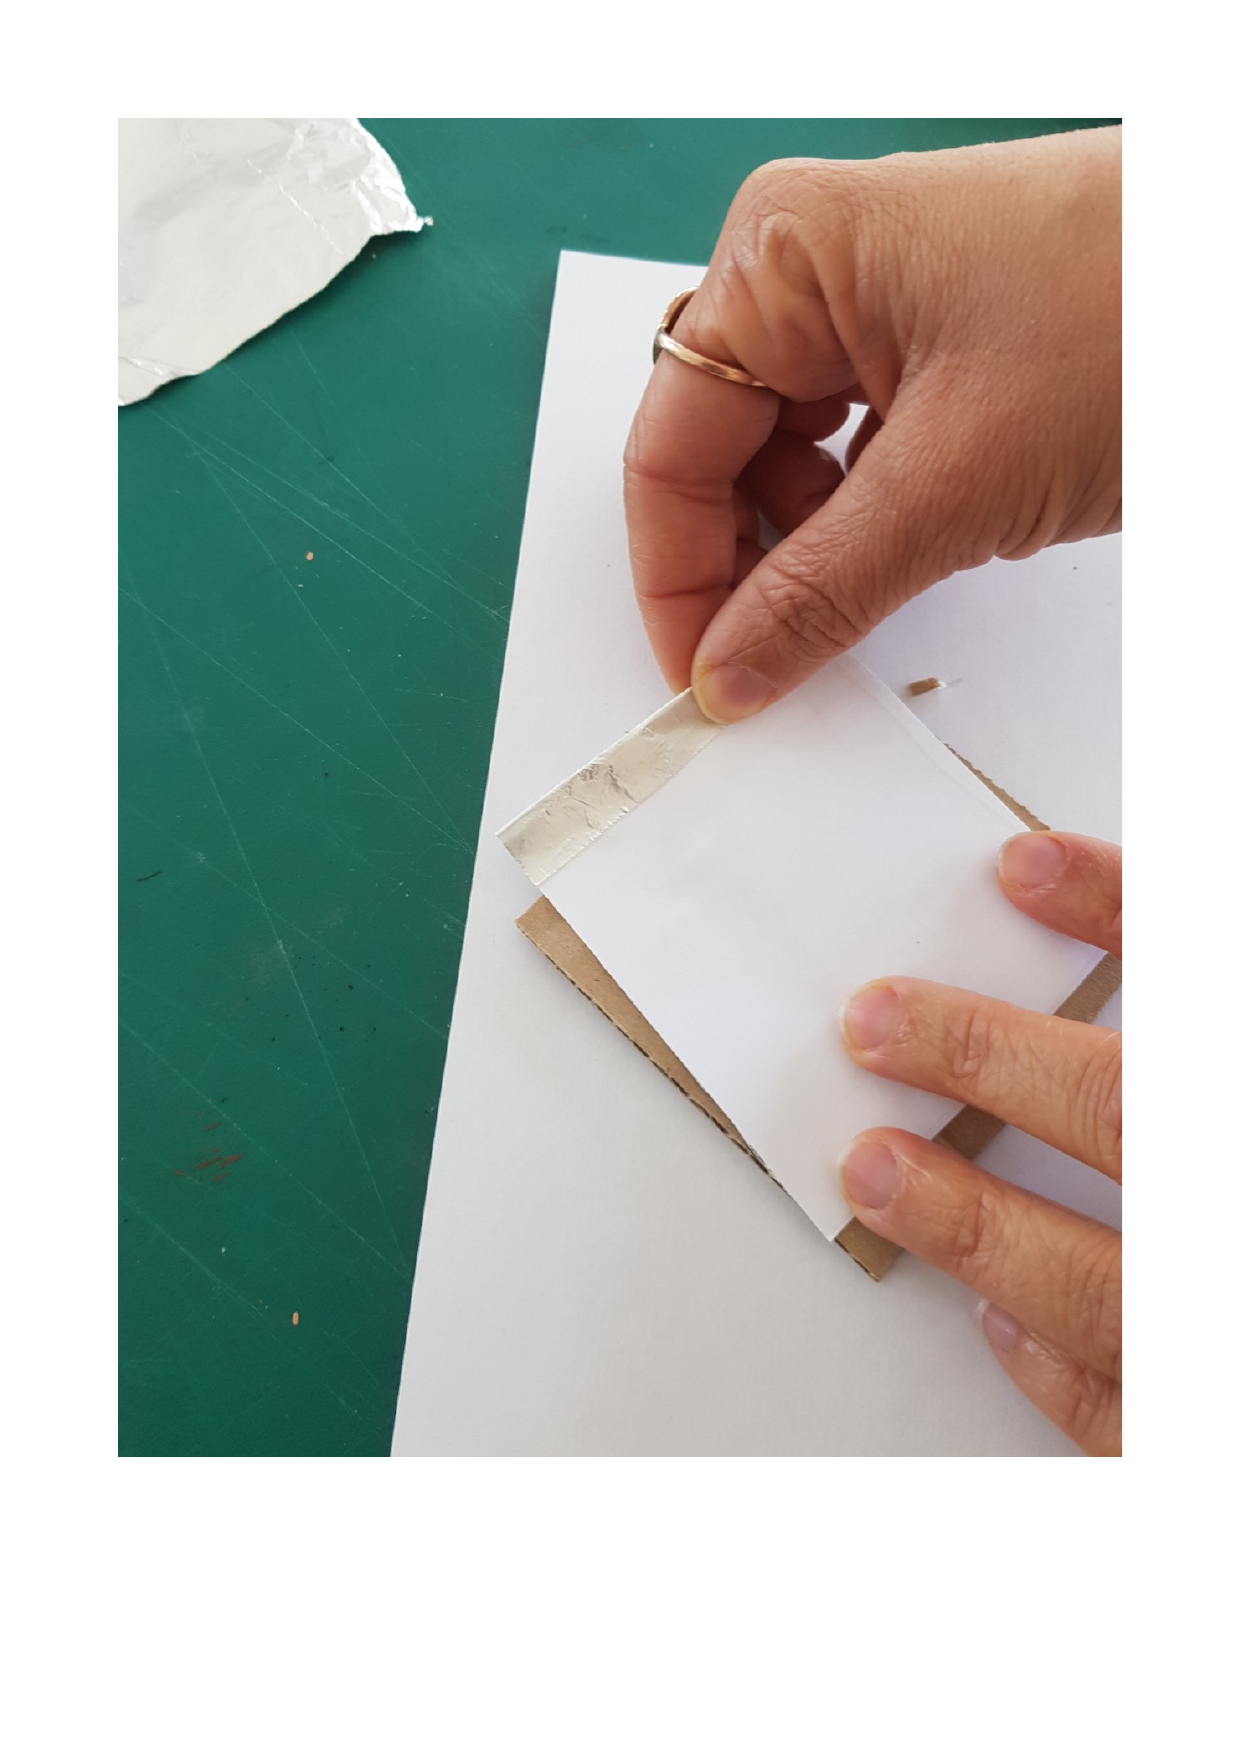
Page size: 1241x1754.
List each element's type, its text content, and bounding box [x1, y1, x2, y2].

picture [118, 118, 1123, 1457]
text Il faut tout d'abord couper le carton ou la mousse comme un damier, puis coller de chaque côté une feuille d'alu tout en laissant un rebord plié de chaque côté pour pouvoir ensuite y mettre les branchements. Par dessus une des feuilles d'alu, il faut venir coller le visuel de la signalétique. [118, 1457, 1122, 1463]
